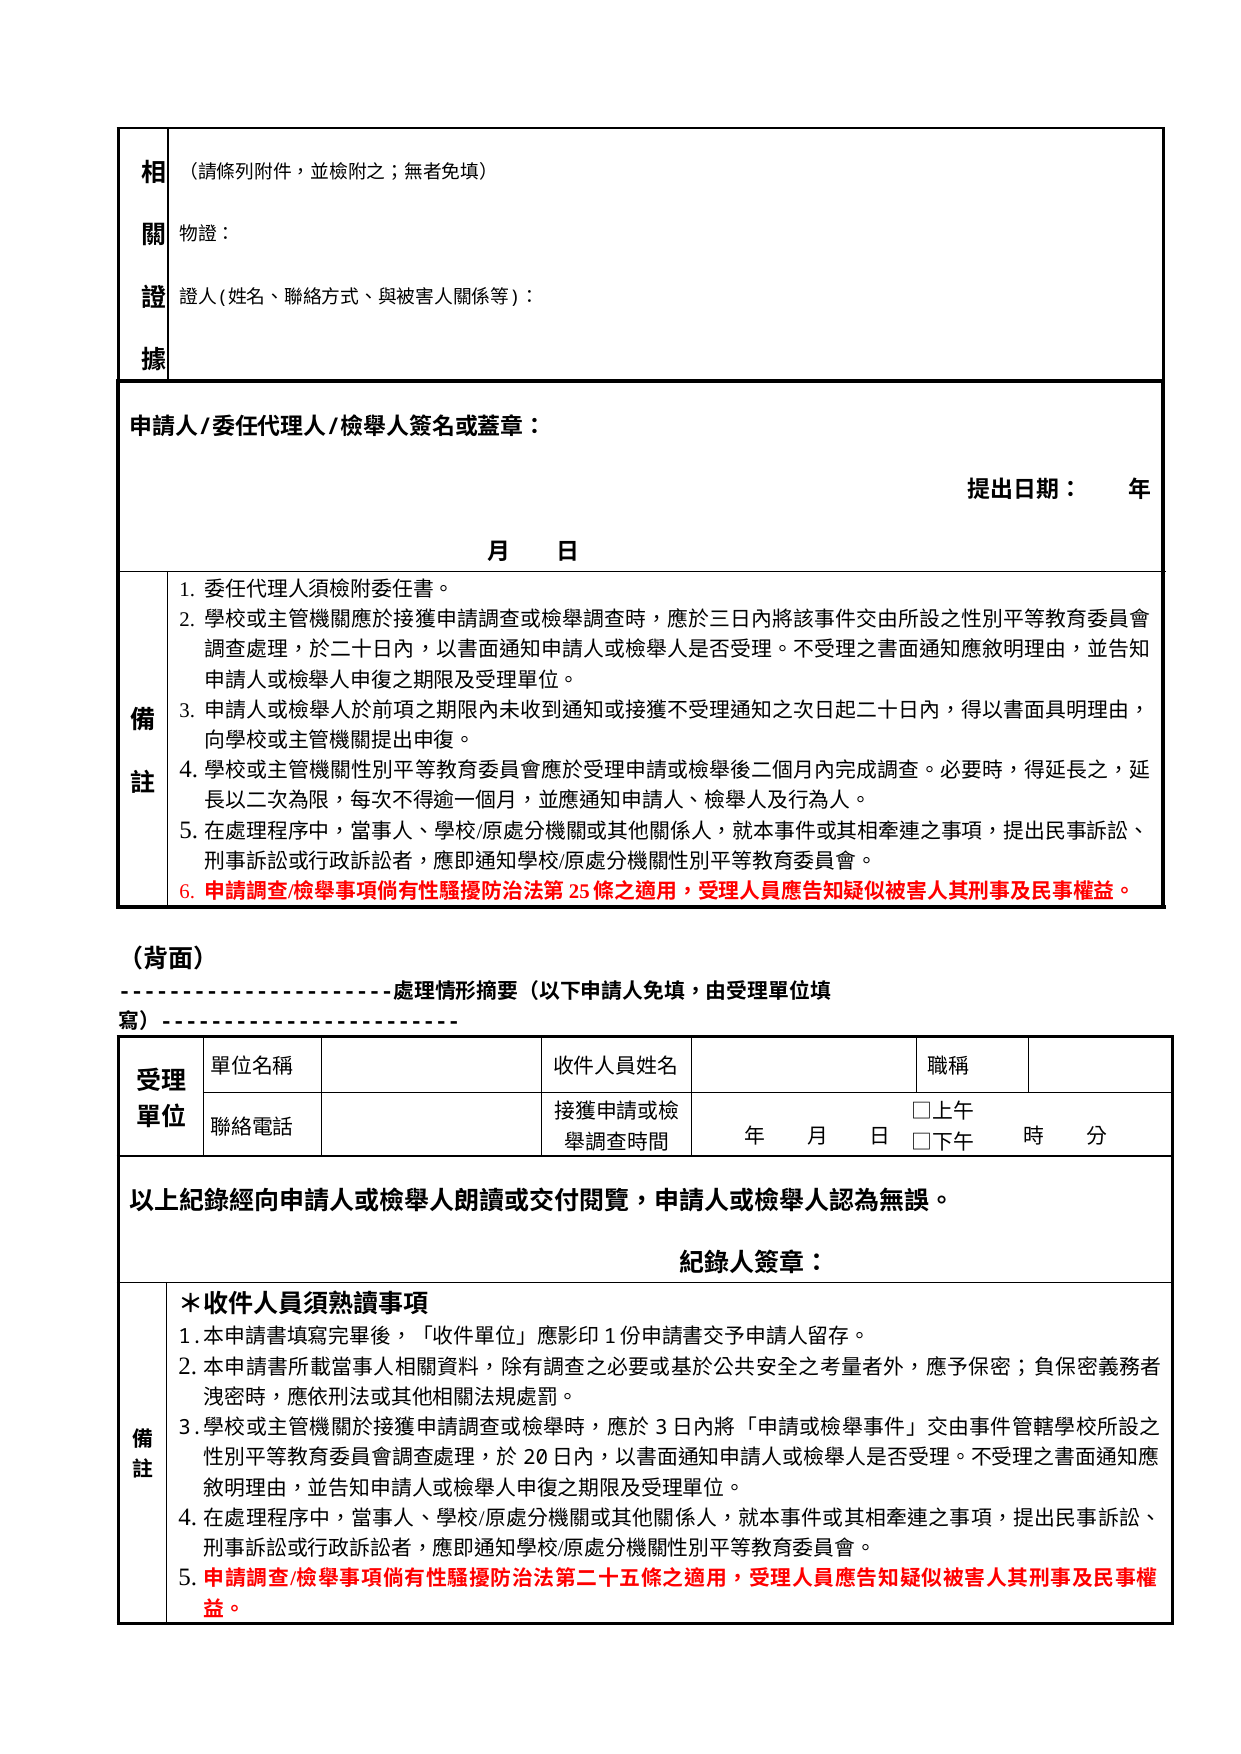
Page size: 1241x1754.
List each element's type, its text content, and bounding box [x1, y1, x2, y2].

table_cell 備註 [120, 1283, 166, 1622]
table_cell 接獲申請或檢舉調查時間 [542, 1093, 691, 1155]
table_cell 聯絡電話 [204, 1093, 321, 1155]
table_header [322, 1038, 541, 1092]
table_header 收件人員姓名 [542, 1038, 691, 1092]
text （背面） [118, 938, 1122, 974]
table_cell 年 月 日 □上午□下午 時 分 [692, 1093, 1171, 1155]
table_header 職稱 [917, 1038, 1028, 1092]
table_cell 以上紀錄經向申請人或檢舉人朗讀或交付閱覽，申請人或檢舉人認為無誤。 紀錄人簽章： [120, 1157, 1171, 1282]
table_cell 委任代理人須檢附委任書。 學校或主管機關應於接獲申請調查或檢舉調查時，應於三日內將該事件交由所設之性別平等教育委員會調查處理，於二十日內，以書面通知申請人或檢舉人是否受理。不受理之書面通知應敘明理由，並告知申請人或檢舉人申復之期限及受理單位。 申請人或檢舉人於前項之期限內未收到通知或接獲不受理通知之次日起二十日內，得以書面具明理由，向學校或主管機關提出申復。 學校或主管機關性別平等教育委員會應於受理申請或檢舉後二個月內完成調查。必要時，得延長之，延長以二次為限，每次不得逾一個月，並應通知申請人、檢舉人及行為人。 在處理程序中，當事人、學校/原處分機關或其他關係人，就本事件或其相牽連之事項，提出民事訴訟、刑事訴訟或行政訴訟者，應即通知學校/原處分機關性別平等教育委員會。 申請調查/檢舉事項倘有性騷擾防治法第25條之適用，受理人員應告知疑似被害人其刑事及民事權益。 [168, 572, 1161, 904]
table_header 受理單位 [120, 1038, 203, 1155]
table_header [1029, 1038, 1171, 1092]
table_cell 相關證據 [120, 129, 167, 378]
table_cell [322, 1093, 541, 1155]
table_header 單位名稱 [204, 1038, 321, 1092]
table_cell 備 註 [120, 572, 167, 904]
text ----------------------處理情形摘要（以下申請人免填，由受理單位填寫）------------------------ [118, 974, 1122, 1035]
table_cell （請條列附件，並檢附之；無者免填） 物證： 證人(姓名、聯絡方式、與被害人關係等)： [169, 129, 1162, 378]
table_cell ＊收件人員須熟讀事項 本申請書填寫完畢後，「收件單位」應影印1份申請書交予申請人留存。 本申請書所載當事人相關資料，除有調查之必要或基於公共安全之考量者外，應予保密；負保密義務者洩密時，應依刑法或其他相關法規處罰。 學校或主管機關於接獲申請調查或檢舉時，應於3日內將「申請或檢舉事件」交由事件管轄學校所設之性別平等教育委員會調查處理，於20日內，以書面通知申請人或檢舉人是否受理。不受理之書面通知應敘明理由，並告知申請人或檢舉人申復之期限及受理單位。 在處理程序中，當事人、學校/原處分機關或其他關係人，就本事件或其相牽連之事項，提出民事訴訟、刑事訴訟或行政訴訟者，應即通知學校/原處分機關性別平等教育委員會。 申請調查/檢舉事項倘有性騷擾防治法第二十五條之適用，受理人員應告知疑似被害人其刑事及民事權益。 [167, 1283, 1171, 1622]
table_cell 申請人/委任代理人/檢舉人簽名或蓋章： 提出日期： 年 月 日 [120, 383, 1161, 571]
table_header [692, 1038, 916, 1092]
